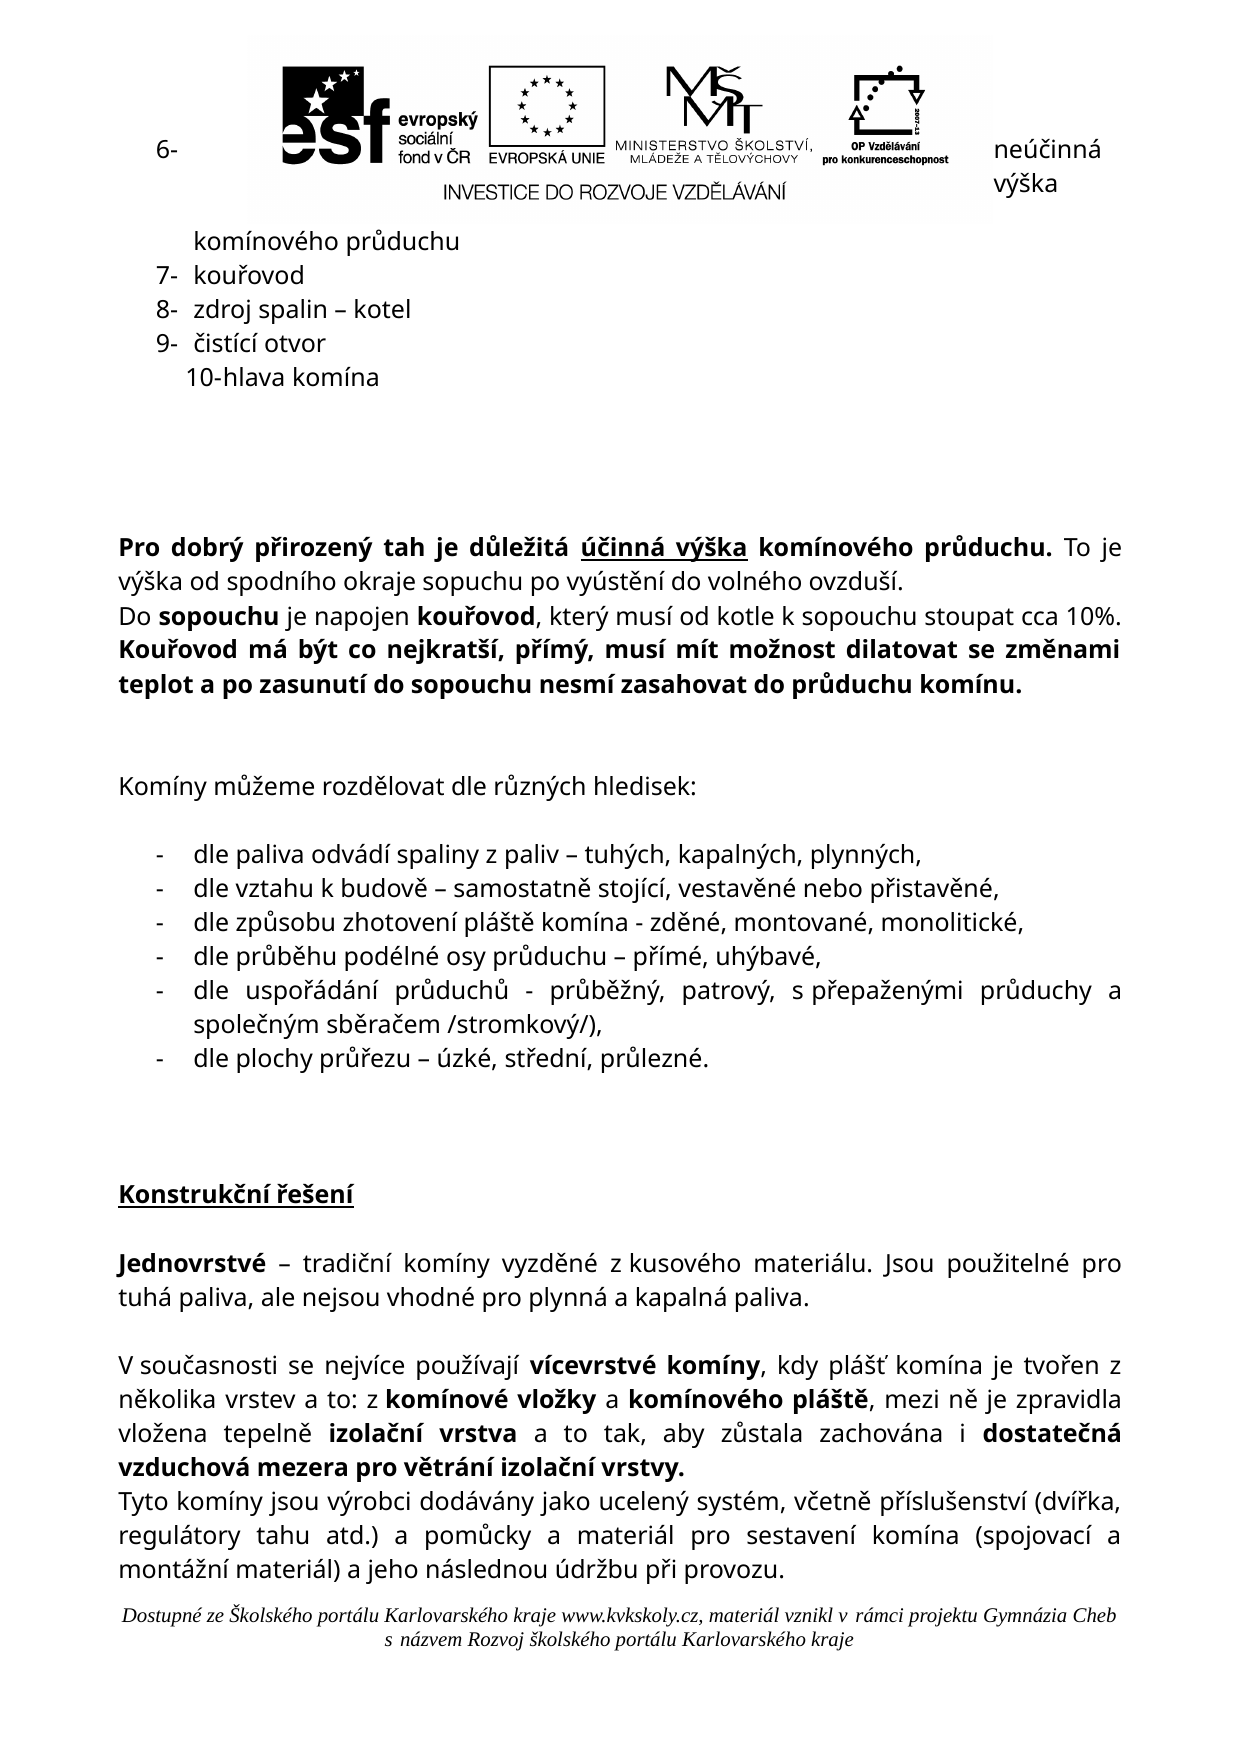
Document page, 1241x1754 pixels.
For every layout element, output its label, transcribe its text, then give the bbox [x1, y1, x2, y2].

text Konstrukční řešení [118, 1177, 1122, 1211]
text V současnosti se nejvíce používají vícevrstvé komíny, kdy plášť komína je tvořen z několika vrstev a to: z komínové vložky a komínového pláště, mezi ně je zpravidla vložena tepelně izolační vrstva a to tak, aby zůstala zachována i dostatečná vzduchová mezera pro větrání izolační vrstvy. [118, 1347, 1122, 1484]
list dle vztahu k budově – samostatně stojící, vestavěné nebo přistavěné, [156, 871, 1122, 905]
text Do sopouchu je napojen kouřovod, který musí od kotle k sopouchu stoupat cca 10%. Kouřovod má být co nejkratší, přímý, musí mít možnost dilatovat se změnami teplot a po zasunutí do sopouchu nesmí zasahovat do průduchu komínu. [118, 598, 1122, 700]
text Pro dobrý přirozený tah je důležitá účinná výška komínového průduchu. To je výška od spodního okraje sopuchu po vyústění do volného ovzduší. [118, 530, 1122, 598]
list neúčinná výška komínového průduchu [156, 131, 1122, 257]
text Komíny můžeme rozdělovat dle různých hledisek: [118, 768, 1122, 802]
text Tyto komíny jsou výrobci dodávány jako ucelený systém, včetně příslušenství (dvířka, regulátory tahu atd.) a pomůcky a materiál pro sestavení komína (spojovací a montážní materiál) a jeho následnou údržbu při provozu. [118, 1484, 1122, 1586]
text Jednovrstvé – tradiční komíny vyzděné z kusového materiálu. Jsou použitelné pro tuhá paliva, ale nejsou vhodné pro plynná a kapalná paliva. [118, 1245, 1122, 1313]
list dle způsobu zhotovení pláště komína - zděné, montované, monolitické, [156, 905, 1122, 939]
list dle paliva odvádí spaliny z paliv – tuhých, kapalných, plynných, [156, 837, 1122, 871]
list kouřovod [156, 257, 1122, 292]
list zdroj spalin – kotel [156, 292, 1122, 326]
list dle průběhu podélné osy průduchu – přímé, uhýbavé, [156, 939, 1122, 973]
list čistící otvor [156, 326, 1122, 360]
list dle uspořádání průduchů - průběžný, patrový, s přepaženými průduchy a společným sběračem /stromkový/), [156, 973, 1122, 1041]
list dle plochy průřezu – úzké, střední, průlezné. [156, 1041, 1122, 1075]
list hlava komína [185, 360, 1122, 394]
